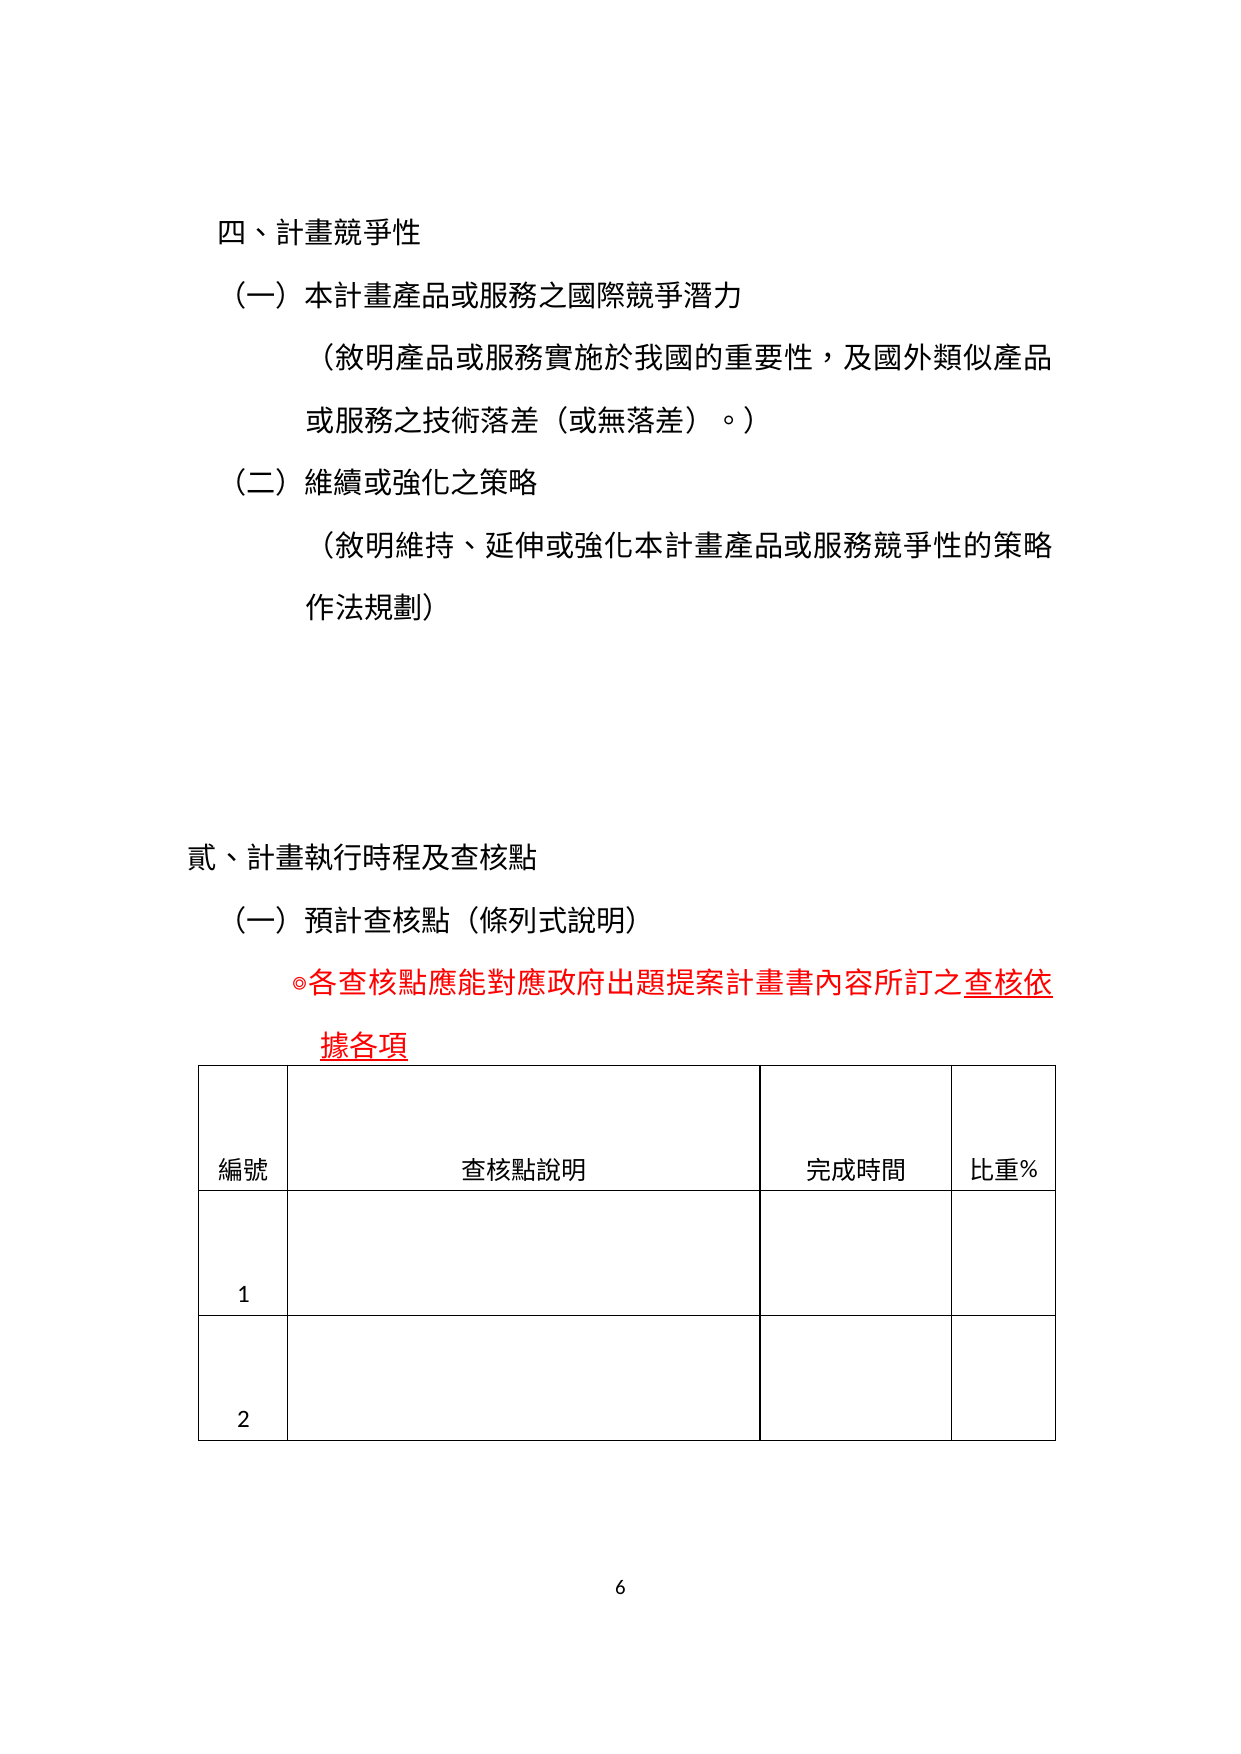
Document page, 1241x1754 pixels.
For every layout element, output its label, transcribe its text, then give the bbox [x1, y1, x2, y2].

table_cell [288, 1191, 759, 1314]
table_cell [952, 1316, 1055, 1439]
table_cell [761, 1191, 951, 1314]
table_cell 2 [199, 1316, 287, 1439]
table_header 完成時間 [761, 1066, 951, 1189]
table_cell 1 [199, 1191, 287, 1314]
table_header 編號 [199, 1066, 287, 1189]
table_cell [761, 1316, 951, 1439]
text （二）維續或強化之策略 [217, 439, 1053, 502]
table_header 比重% [952, 1066, 1055, 1189]
text （一）預計查核點（條列式說明） [217, 877, 1053, 939]
table_cell [952, 1191, 1055, 1314]
table_header 查核點說明 [288, 1066, 759, 1189]
text （敘明維持、延伸或強化本計畫產品或服務競爭性的策略作法規劃） [306, 502, 1053, 627]
text 貳、計畫執行時程及查核點 [188, 814, 1053, 877]
text （一）本計畫產品或服務之國際競爭潛力 [217, 252, 1053, 314]
text （敘明產品或服務實施於我國的重要性，及國外類似產品或服務之技術落差（或無落差）。） [306, 314, 1053, 439]
text ◎各查核點應能對應政府出題提案計畫書內容所訂之查核依據各項 [291, 939, 1053, 1064]
text 四、計畫競爭性 [217, 189, 1053, 252]
table_cell [288, 1316, 759, 1439]
